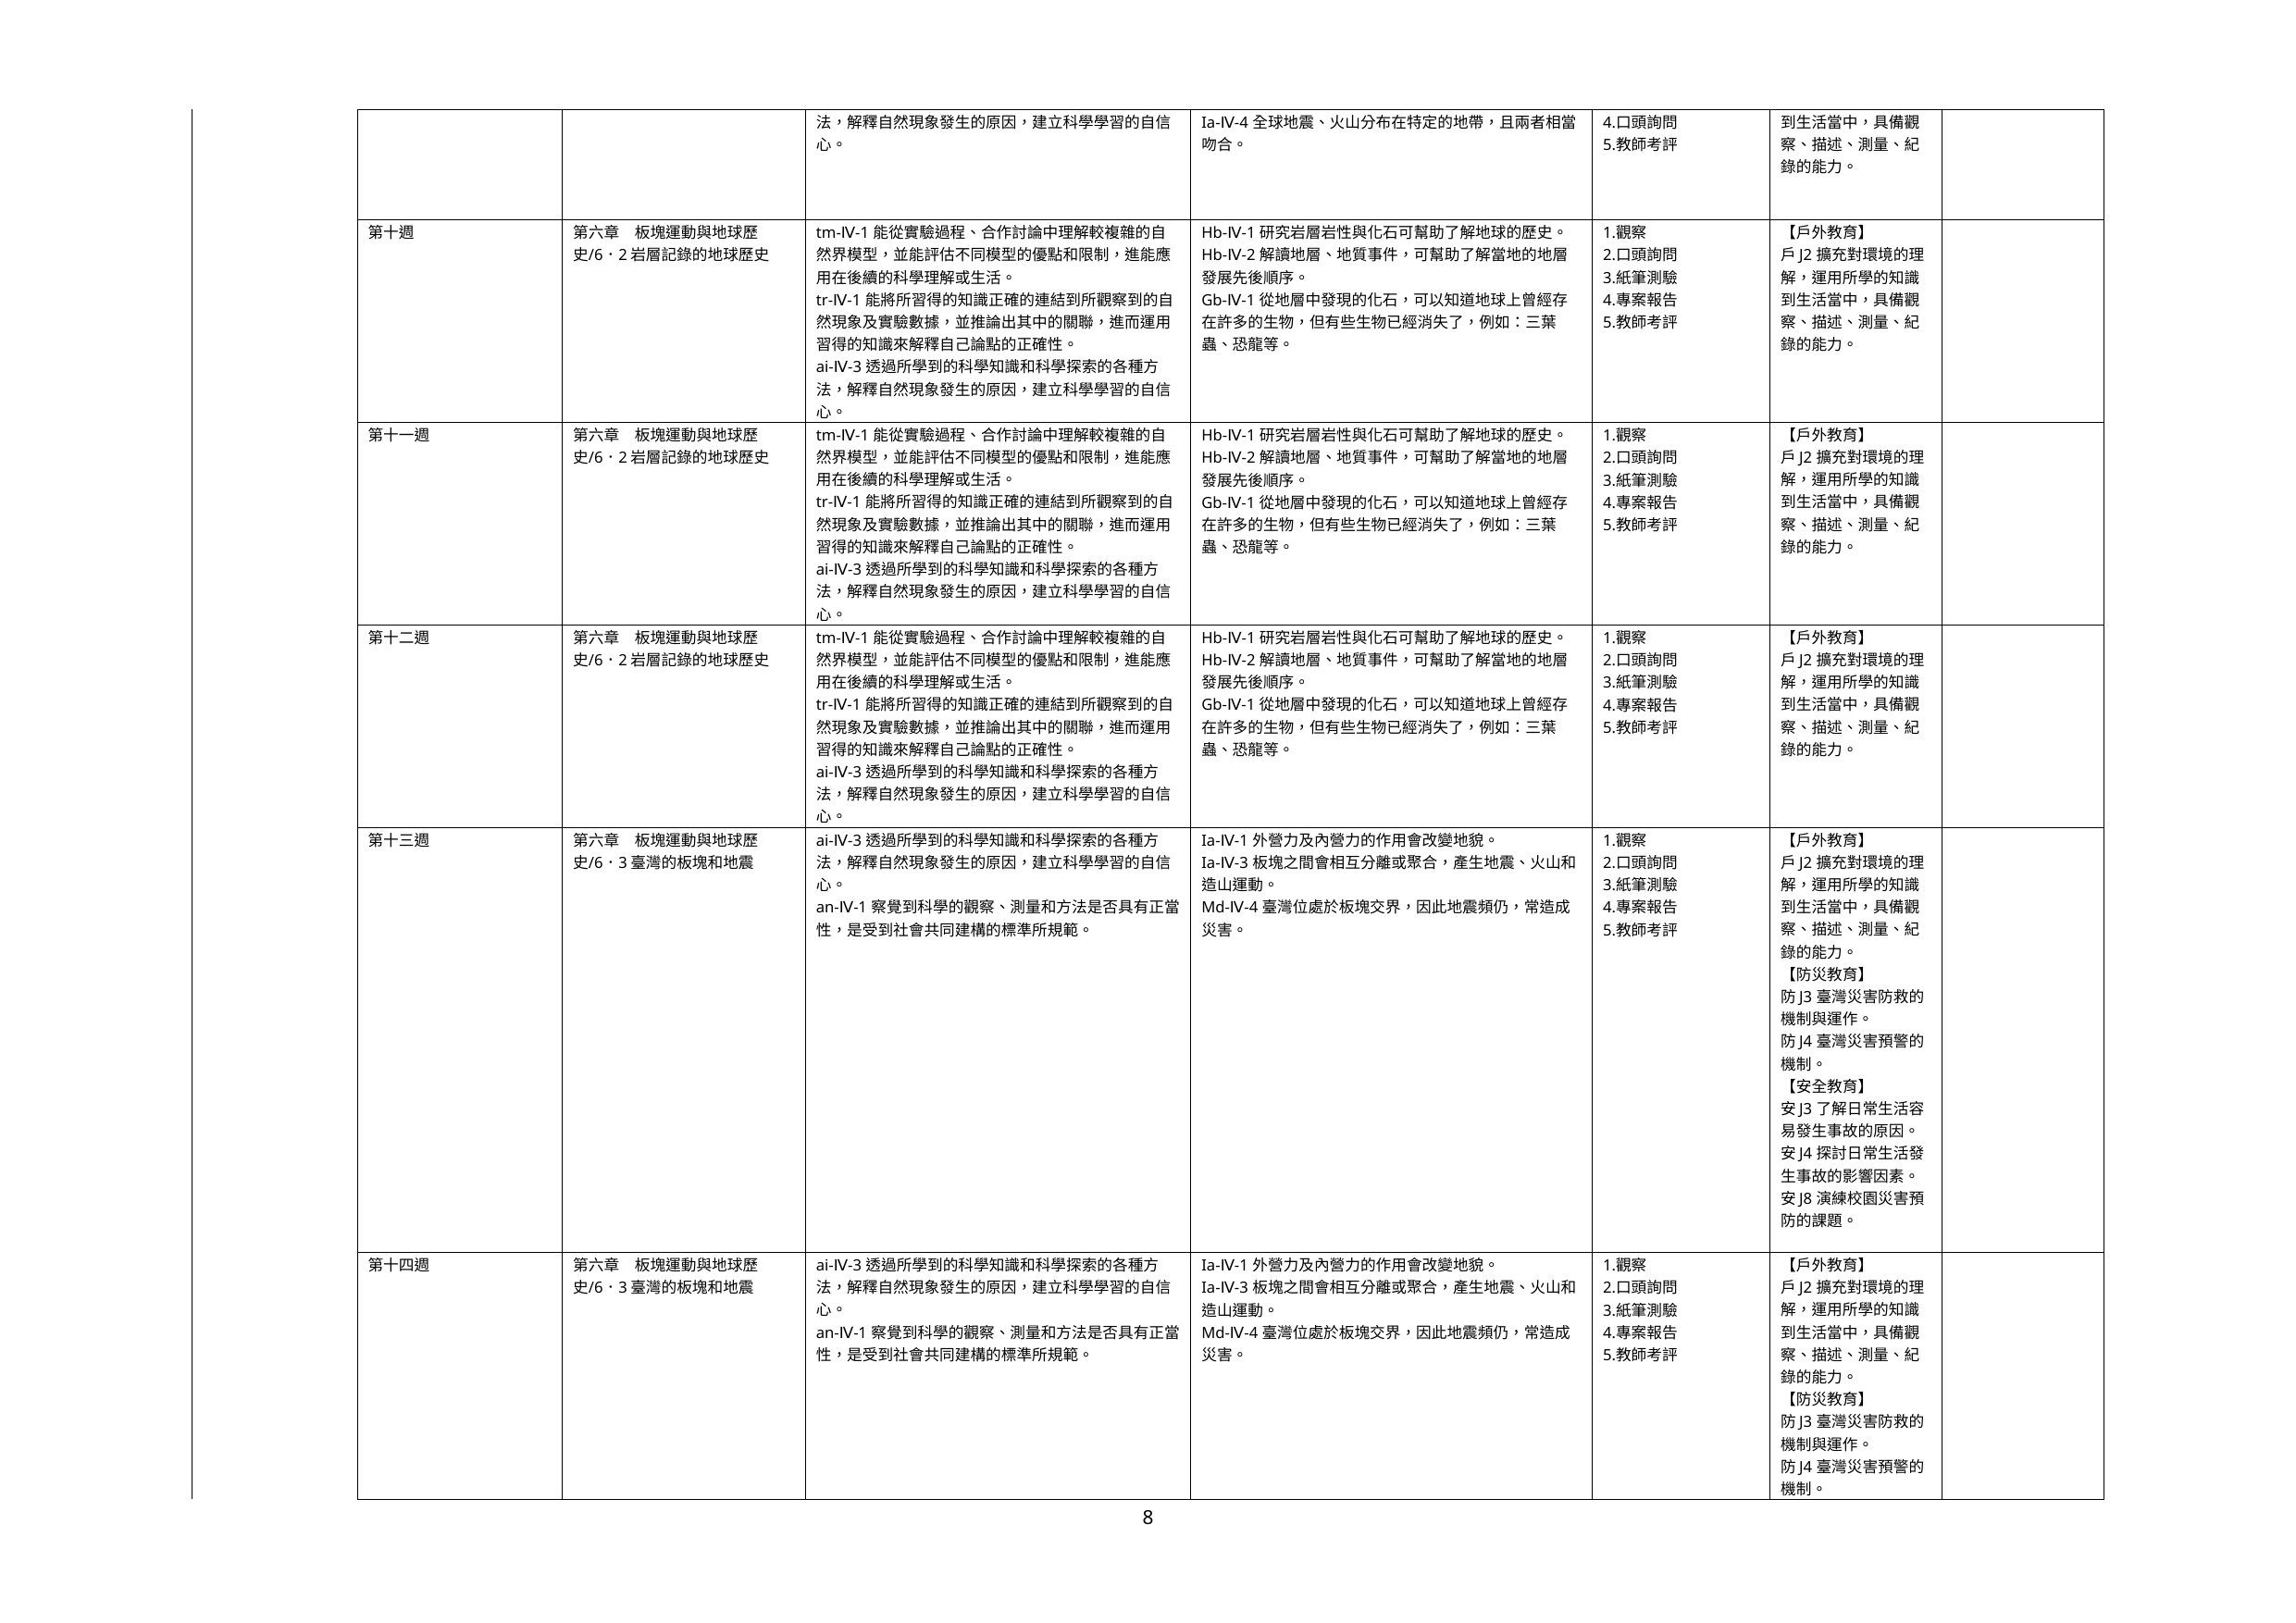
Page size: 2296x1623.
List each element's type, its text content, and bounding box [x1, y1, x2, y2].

table_cell [1942, 423, 2104, 625]
table_cell 第十四週 [358, 1253, 562, 1499]
table_cell [1942, 626, 2104, 827]
table_cell 1.觀察 2.口頭詢問 3.紙筆測驗 4.專案報告 5.教師考評 [1593, 828, 1769, 1252]
table_cell tm-Ⅳ-1 能從實驗過程、合作討論中理解較複雜的自然界模型，並能評估不同模型的優點和限制，進能應用在後續的科學理解或生活。 tr-Ⅳ-1 能將所習得的知識正確的連結到所觀察到的自然現象及實驗數據，並推論出其中的關聯，進而運用習得的知識來解釋自己論點的正確性。 ai-Ⅳ-3 透過所學到的科學知識和科學探索的各種方法，解釋自然現象發生的原因，建立科學學習的自信心。 [806, 423, 1190, 625]
table_cell Hb-Ⅳ-1 研究岩層岩性與化石可幫助了解地球的歷史。 Hb-Ⅳ-2 解讀地層、地質事件，可幫助了解當地的地層發展先後順序。 Gb-Ⅳ-1 從地層中發現的化石，可以知道地球上曾經存在許多的生物，但有些生物已經消失了，例如：三葉蟲、恐龍等。 [1191, 626, 1592, 827]
table_cell [1942, 220, 2104, 422]
table_cell Ia-Ⅳ-1 外營力及內營力的作用會改變地貌。 Ia-Ⅳ-3 板塊之間會相互分離或聚合，產生地震、火山和造山運動。 Md-Ⅳ-4 臺灣位處於板塊交界，因此地震頻仍，常造成災害。 [1191, 1253, 1592, 1499]
table_cell 【戶外教育】 戶J2 擴充對環境的理解，運用所學的知識到生活當中，具備觀察、描述、測量、紀錄的能力。 [1770, 626, 1942, 827]
table_cell 第六章 板塊運動與地球歷史/6．3臺灣的板塊和地震 [563, 1253, 805, 1499]
table_cell 第六章 板塊運動與地球歷史/6．3臺灣的板塊和地震 [563, 828, 805, 1252]
table_cell 1.觀察 2.口頭詢問 3.紙筆測驗 4.專案報告 5.教師考評 [1593, 423, 1769, 625]
table_cell [563, 110, 805, 219]
table_cell 第十一週 [358, 423, 562, 625]
table_cell Ia-Ⅳ-4 全球地震、火山分布在特定的地帶，且兩者相當吻合。 [1191, 110, 1592, 219]
table_cell Ia-Ⅳ-1 外營力及內營力的作用會改變地貌。 Ia-Ⅳ-3 板塊之間會相互分離或聚合，產生地震、火山和造山運動。 Md-Ⅳ-4 臺灣位處於板塊交界，因此地震頻仍，常造成災害。 [1191, 828, 1592, 1252]
table_cell ai-Ⅳ-3 透過所學到的科學知識和科學探索的各種方法，解釋自然現象發生的原因，建立科學學習的自信心。 an-Ⅳ-1 察覺到科學的觀察、測量和方法是否具有正當性，是受到社會共同建構的標準所規範。 [806, 828, 1190, 1252]
table_cell 【戶外教育】 戶J2 擴充對環境的理解，運用所學的知識到生活當中，具備觀察、描述、測量、紀錄的能力。 【防災教育】 防J3 臺灣災害防救的機制與運作。 防J4 臺灣災害預警的機制。 [1770, 1253, 1942, 1499]
table_cell ai-Ⅳ-3 透過所學到的科學知識和科學探索的各種方法，解釋自然現象發生的原因，建立科學學習的自信心。 an-Ⅳ-1 察覺到科學的觀察、測量和方法是否具有正當性，是受到社會共同建構的標準所規範。 [806, 1253, 1190, 1499]
table_cell 法，解釋自然現象發生的原因，建立科學學習的自信心。 [806, 110, 1190, 219]
table_cell 【戶外教育】 戶J2 擴充對環境的理解，運用所學的知識到生活當中，具備觀察、描述、測量、紀錄的能力。 [1770, 423, 1942, 625]
table_cell [1942, 828, 2104, 1252]
table_cell 第十二週 [358, 626, 562, 827]
table_cell Hb-Ⅳ-1 研究岩層岩性與化石可幫助了解地球的歷史。 Hb-Ⅳ-2 解讀地層、地質事件，可幫助了解當地的地層發展先後順序。 Gb-Ⅳ-1 從地層中發現的化石，可以知道地球上曾經存在許多的生物，但有些生物已經消失了，例如：三葉蟲、恐龍等。 [1191, 220, 1592, 422]
table_cell Hb-Ⅳ-1 研究岩層岩性與化石可幫助了解地球的歷史。 Hb-Ⅳ-2 解讀地層、地質事件，可幫助了解當地的地層發展先後順序。 Gb-Ⅳ-1 從地層中發現的化石，可以知道地球上曾經存在許多的生物，但有些生物已經消失了，例如：三葉蟲、恐龍等。 [1191, 423, 1592, 625]
table_cell 第六章 板塊運動與地球歷史/6．2岩層記錄的地球歷史 [563, 220, 805, 422]
table_cell [1942, 110, 2104, 219]
table_cell 到生活當中，具備觀察、描述、測量、紀錄的能力。 [1770, 110, 1942, 219]
table_cell 4.口頭詢問 5.教師考評 [1593, 110, 1769, 219]
table_cell 第十三週 [358, 828, 562, 1252]
table_cell 第六章 板塊運動與地球歷史/6．2岩層記錄的地球歷史 [563, 626, 805, 827]
table_cell [1942, 1253, 2104, 1499]
table_cell 1.觀察 2.口頭詢問 3.紙筆測驗 4.專案報告 5.教師考評 [1593, 220, 1769, 422]
table_cell 1.觀察 2.口頭詢問 3.紙筆測驗 4.專案報告 5.教師考評 [1593, 1253, 1769, 1499]
table_cell 1.觀察 2.口頭詢問 3.紙筆測驗 4.專案報告 5.教師考評 [1593, 626, 1769, 827]
table_cell 【戶外教育】 戶J2 擴充對環境的理解，運用所學的知識到生活當中，具備觀察、描述、測量、紀錄的能力。 【防災教育】 防J3 臺灣災害防救的機制與運作。 防J4 臺灣災害預警的機制。 【安全教育】 安J3 了解日常生活容易發生事故的原因。 安J4 探討日常生活發生事故的影響因素。 安J8 演練校園災害預防的課題。 [1770, 828, 1942, 1252]
table_cell tm-Ⅳ-1 能從實驗過程、合作討論中理解較複雜的自然界模型，並能評估不同模型的優點和限制，進能應用在後續的科學理解或生活。 tr-Ⅳ-1 能將所習得的知識正確的連結到所觀察到的自然現象及實驗數據，並推論出其中的關聯，進而運用習得的知識來解釋自己論點的正確性。 ai-Ⅳ-3 透過所學到的科學知識和科學探索的各種方法，解釋自然現象發生的原因，建立科學學習的自信心。 [806, 626, 1190, 827]
table_cell [358, 110, 562, 219]
table_cell 【戶外教育】 戶J2 擴充對環境的理解，運用所學的知識到生活當中，具備觀察、描述、測量、紀錄的能力。 [1770, 220, 1942, 422]
table_cell tm-Ⅳ-1 能從實驗過程、合作討論中理解較複雜的自然界模型，並能評估不同模型的優點和限制，進能應用在後續的科學理解或生活。 tr-Ⅳ-1 能將所習得的知識正確的連結到所觀察到的自然現象及實驗數據，並推論出其中的關聯，進而運用習得的知識來解釋自己論點的正確性。 ai-Ⅳ-3 透過所學到的科學知識和科學探索的各種方法，解釋自然現象發生的原因，建立科學學習的自信心。 [806, 220, 1190, 422]
table_cell 第十週 [358, 220, 562, 422]
table_cell 第六章 板塊運動與地球歷史/6．2岩層記錄的地球歷史 [563, 423, 805, 625]
